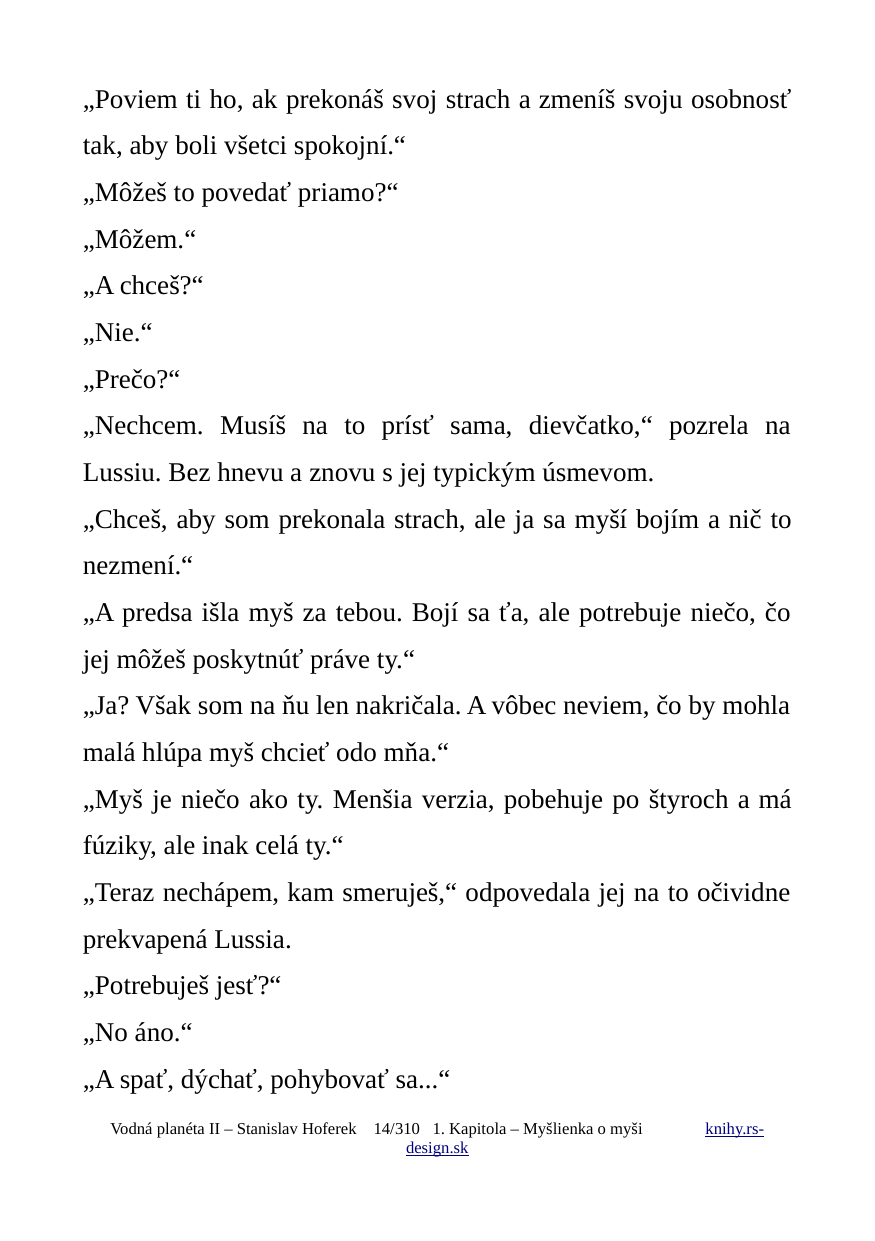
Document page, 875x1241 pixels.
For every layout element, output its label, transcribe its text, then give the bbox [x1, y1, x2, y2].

text „Ja? Však som na ňu len nakričala. A vôbec neviem, čo by mohla malá hlúpa myš chcieť odo mňa.“ [83, 689, 791, 767]
text „No áno.“ [83, 1016, 791, 1047]
text „A chceš?“ [83, 269, 791, 301]
text „Potrebuješ jesť?“ [83, 969, 791, 1001]
text „Poviem ti ho, ak prekonáš svoj strach a zmeníš svoju osobnosť tak, aby boli všetci spokojní.“ [83, 83, 791, 161]
text „A spať, dýchať, pohybovať sa...“ [83, 1063, 791, 1094]
text „Nie.“ [83, 316, 791, 347]
text „A predsa išla myš za tebou. Bojí sa ťa, ale potrebuje niečo, čo jej môžeš poskytnúť práve ty.“ [83, 596, 791, 674]
text „Chceš, aby som prekonala strach, ale ja sa myší bojím a nič to nezmení.“ [83, 503, 791, 581]
text „Môžeš to povedať priamo?“ [83, 176, 791, 207]
text „Nechcem. Musíš na to prísť sama, dievčatko,“ pozrela na Lussiu. Bez hnevu a znovu s jej typickým úsmevom. [83, 409, 791, 487]
text „Môžem.“ [83, 223, 791, 254]
text „Prečo?“ [83, 363, 791, 394]
text „Myš je niečo ako ty. Menšia verzia, pobehuje po štyroch a má fúziky, ale inak celá ty.“ [83, 783, 791, 861]
text „Teraz nechápem, kam smeruješ,“ odpovedala jej na to očividne prekvapená Lussia. [83, 876, 791, 954]
